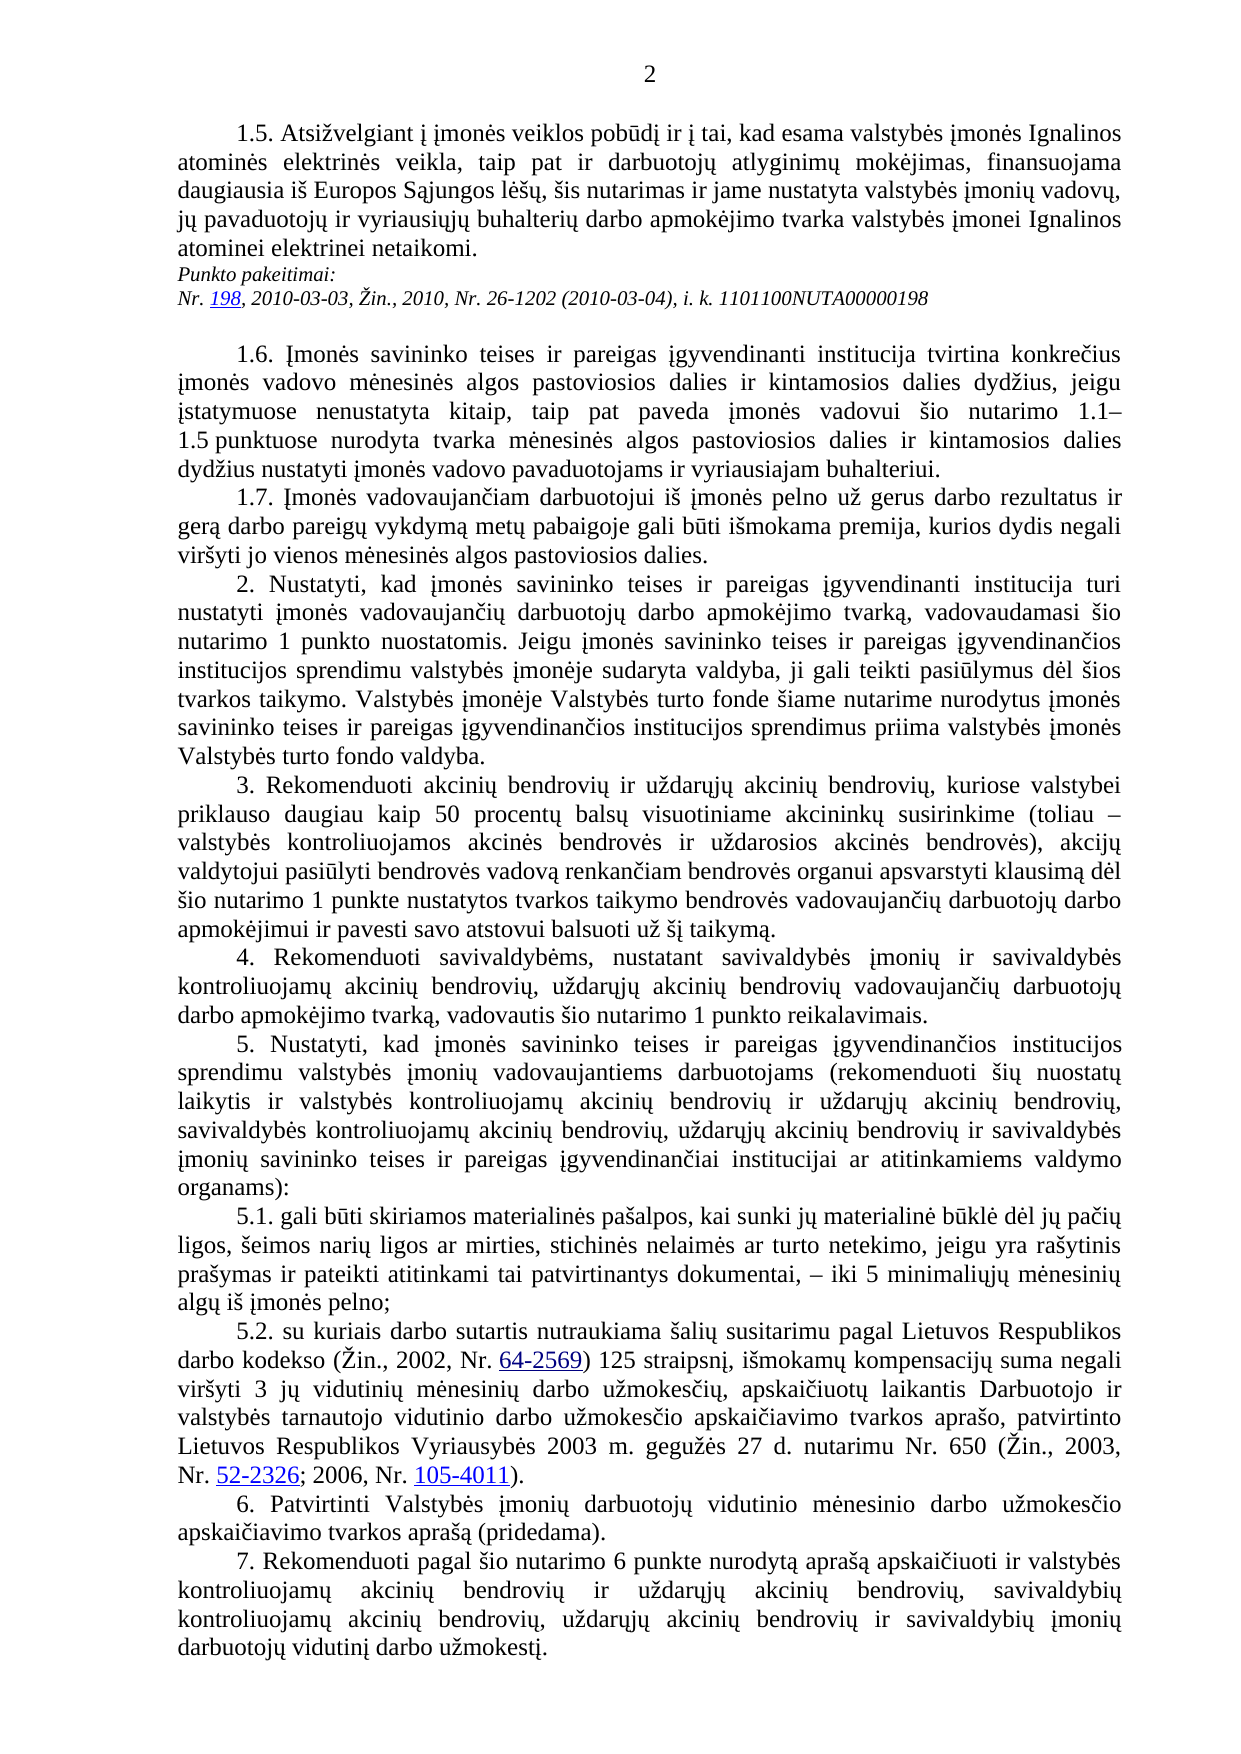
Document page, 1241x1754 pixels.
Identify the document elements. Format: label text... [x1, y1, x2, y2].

text 2. Nustatyti, kad įmonės savininko teises ir pareigas įgyvendinanti institucija turi nustatyti įmonės vadovaujančių darbuotojų darbo apmokėjimo tvarką, vadovaudamasi šio nutarimo 1 punkto nuostatomis. Jeigu įmonės savininko teises ir pareigas įgyvendinančios institucijos sprendimu valstybės įmonėje sudaryta valdyba, ji gali teikti pasiūlymus dėl šios tvarkos taikymo. Valstybės įmonėje Valstybės turto fonde šiame nutarime nurodytus įmonės savininko teises ir pareigas įgyvendinančios institucijos sprendimus priima valstybės įmonės Valstybės turto fondo valdyba. [177, 569, 1122, 770]
text 6. Patvirtinti Valstybės įmonių darbuotojų vidutinio mėnesinio darbo užmokesčio apskaičiavimo tvarkos aprašą (pridedama). [177, 1489, 1122, 1546]
text Punkto pakeitimai: [177, 262, 1122, 286]
text 5. Nustatyti, kad įmonės savininko teises ir pareigas įgyvendinančios institucijos sprendimu valstybės įmonių vadovaujantiems darbuotojams (rekomenduoti šių nuostatų laikytis ir valstybės kontroliuojamų akcinių bendrovių ir uždarųjų akcinių bendrovių, savivaldybės kontroliuojamų akcinių bendrovių, uždarųjų akcinių bendrovių ir savivaldybės įmonių savininko teises ir pareigas įgyvendinančiai institucijai ar atitinkamiems valdymo organams): [177, 1029, 1122, 1201]
text 3. Rekomenduoti akcinių bendrovių ir uždarųjų akcinių bendrovių, kuriose valstybei priklauso daugiau kaip 50 procentų balsų visuotiniame akcininkų susirinkime (toliau – valstybės kontroliuojamos akcinės bendrovės ir uždarosios akcinės bendrovės), akcijų valdytojui pasiūlyti bendrovės vadovą renkančiam bendrovės organui apsvarstyti klausimą dėl šio nutarimo 1 punkte nustatytos tvarkos taikymo bendrovės vadovaujančių darbuotojų darbo apmokėjimui ir pavesti savo atstovui balsuoti už šį taikymą. [177, 770, 1122, 942]
text 5.1. gali būti skiriamos materialinės pašalpos, kai sunki jų materialinė būklė dėl jų pačių ligos, šeimos narių ligos ar mirties, stichinės nelaimės ar turto netekimo, jeigu yra rašytinis prašymas ir pateikti atitinkami tai patvirtinantys dokumentai, – iki 5 minimaliųjų mėnesinių algų iš įmonės pelno; [177, 1201, 1122, 1316]
text 1.6. Įmonės savininko teises ir pareigas įgyvendinanti institucija tvirtina konkrečius įmonės vadovo mėnesinės algos pastoviosios dalies ir kintamosios dalies dydžius, jeigu įstatymuose nenustatyta kitaip, taip pat paveda įmonės vadovui šio nutarimo 1.1–1.5 punktuose nurodyta tvarka mėnesinės algos pastoviosios dalies ir kintamosios dalies dydžius nustatyti įmonės vadovo pavaduotojams ir vyriausiajam buhalteriui. [177, 339, 1122, 482]
text 4. Rekomenduoti savivaldybėms, nustatant savivaldybės įmonių ir savivaldybės kontroliuojamų akcinių bendrovių, uždarųjų akcinių bendrovių vadovaujančių darbuotojų darbo apmokėjimo tvarką, vadovautis šio nutarimo 1 punkto reikalavimais. [177, 942, 1122, 1029]
text 7. Rekomenduoti pagal šio nutarimo 6 punkte nurodytą aprašą apskaičiuoti ir valstybės kontroliuojamų akcinių bendrovių ir uždarųjų akcinių bendrovių, savivaldybių kontroliuojamų akcinių bendrovių, uždarųjų akcinių bendrovių ir savivaldybių įmonių darbuotojų vidutinį darbo užmokestį. [177, 1546, 1122, 1661]
text 5.2. su kuriais darbo sutartis nutraukiama šalių susitarimu pagal Lietuvos Respublikos darbo kodekso (Žin., 2002, Nr. 64-2569) 125 straipsnį, išmokamų kompensacijų suma negali viršyti 3 jų vidutinių mėnesinių darbo užmokesčių, apskaičiuotų laikantis Darbuotojo ir valstybės tarnautojo vidutinio darbo užmokesčio apskaičiavimo tvarkos aprašo, patvirtinto Lietuvos Respublikos Vyriausybės 2003 m. gegužės 27 d. nutarimu Nr. 650 (Žin., 2003, Nr. 52-2326; 2006, Nr. 105-4011). [177, 1316, 1122, 1489]
text Nr. 198, 2010-03-03, Žin., 2010, Nr. 26-1202 (2010-03-04), i. k. 1101100NUTA00000198 [177, 286, 1122, 310]
text 1.7. Įmonės vadovaujančiam darbuotojui iš įmonės pelno už gerus darbo rezultatus ir gerą darbo pareigų vykdymą metų pabaigoje gali būti išmokama premija, kurios dydis negali viršyti jo vienos mėnesinės algos pastoviosios dalies. [177, 482, 1122, 569]
text 1.5. Atsižvelgiant į įmonės veiklos pobūdį ir į tai, kad esama valstybės įmonės Ignalinos atominės elektrinės veikla, taip pat ir darbuotojų atlyginimų mokėjimas, finansuojama daugiausia iš Europos Sąjungos lėšų, šis nutarimas ir jame nustatyta valstybės įmonių vadovų, jų pavaduotojų ir vyriausiųjų buhalterių darbo apmokėjimo tvarka valstybės įmonei Ignalinos atominei elektrinei netaikomi. [177, 118, 1122, 262]
